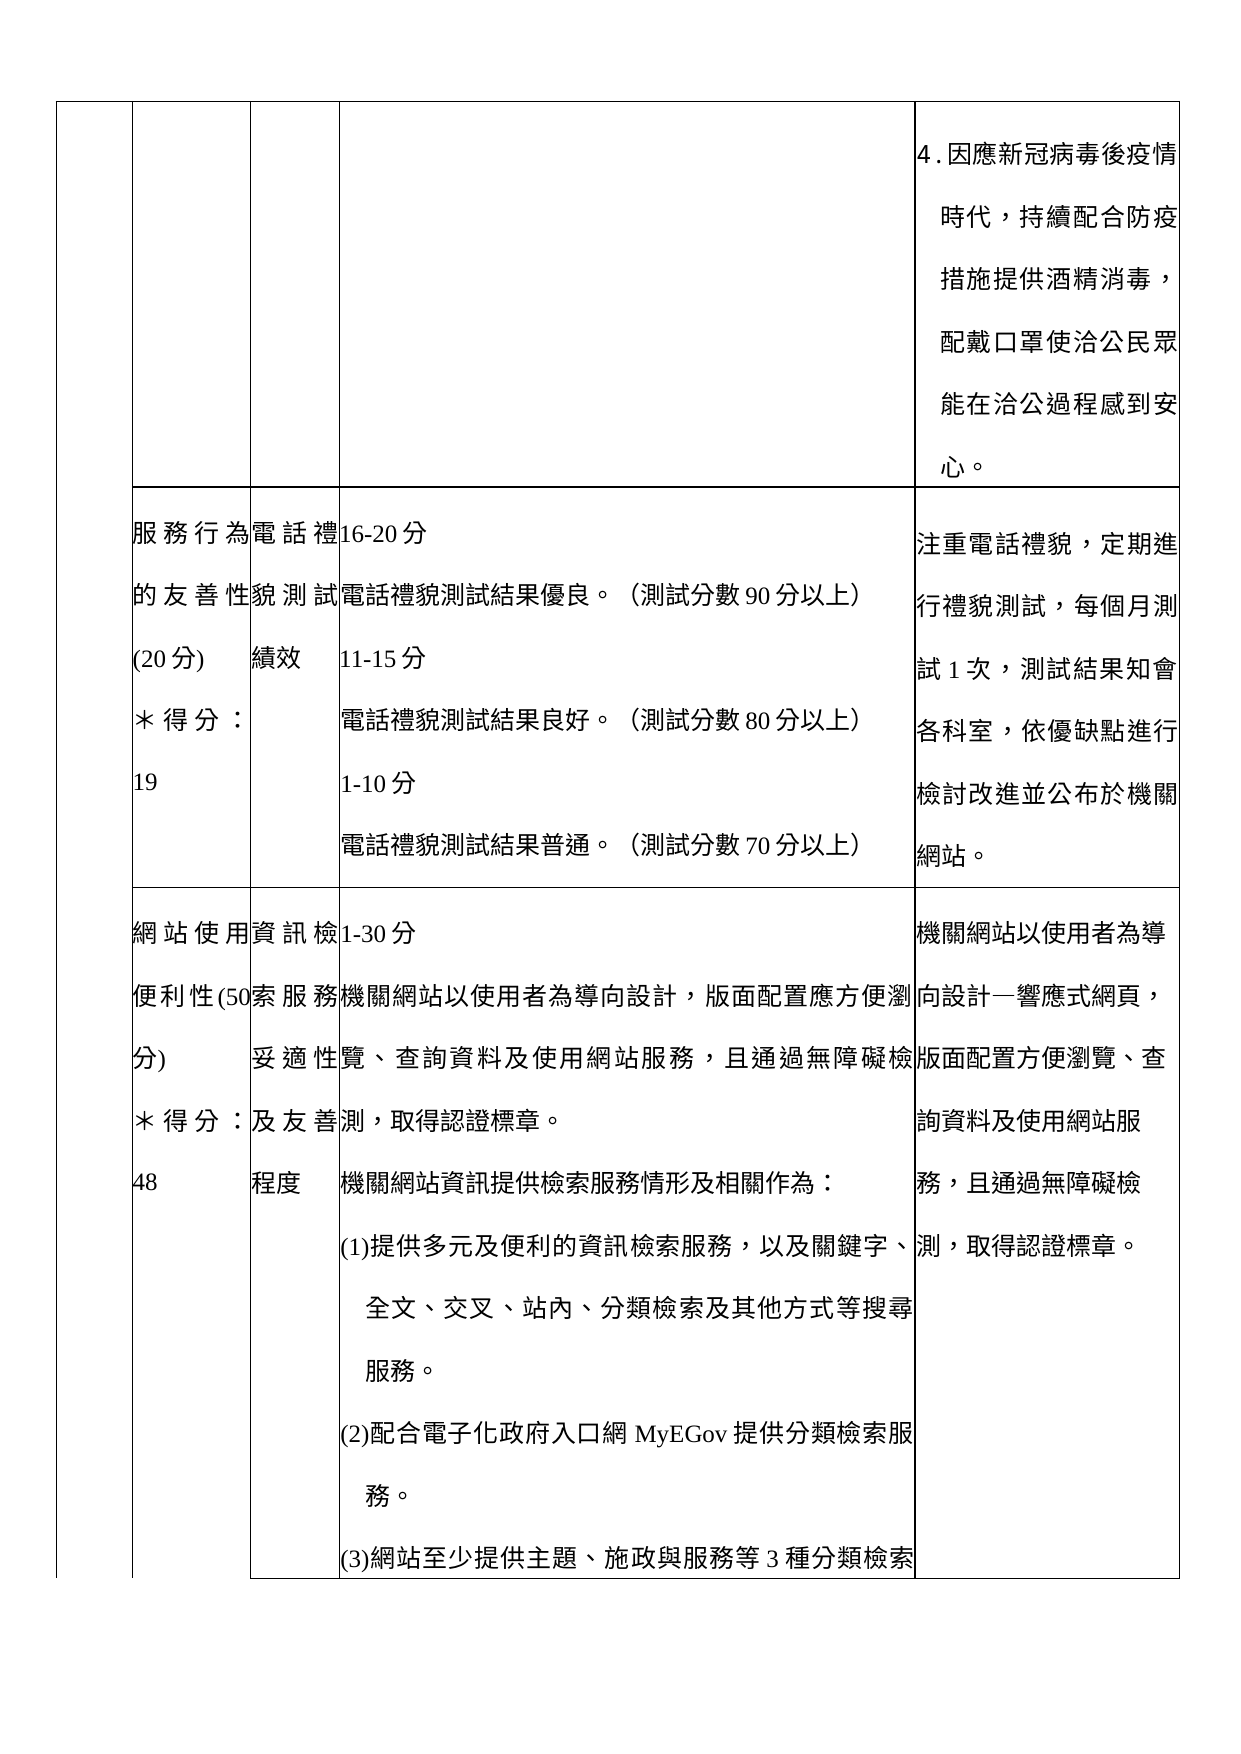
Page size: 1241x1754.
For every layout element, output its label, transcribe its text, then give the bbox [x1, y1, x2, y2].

table_cell 電話禮貌測試績效 [251, 488, 339, 887]
table_cell [57, 486, 132, 1578]
table_cell [133, 102, 250, 486]
table_cell [251, 102, 339, 486]
table_cell [57, 102, 132, 486]
table_cell [340, 102, 914, 486]
table_cell 服務行為的友善性(20分) ＊得分：19 [133, 488, 250, 887]
table_cell 網站使用便利性(50分) ＊得分：48 [133, 888, 250, 1578]
table_cell 1-30分 機關網站以使用者為導向設計，版面配置應方便瀏覽、查詢資料及使用網站服務，且通過無障礙檢測，取得認證標章。 機關網站資訊提供檢索服務情形及相關作為： (1)提供多元及便利的資訊檢索服務，以及關鍵字、全文、交叉、站內、分類檢索及其他方式等搜尋服務。 (2)配合電子化政府入口網MyEGov提供分類檢索服務。 (3)網站至少提供主題、施政與服務等3種分類檢索 [340, 888, 914, 1578]
table_cell 4.因應新冠病毒後疫情時代，持續配合防疫措施提供酒精消毒，配戴口罩使洽公民眾能在洽公過程感到安心。 [916, 102, 1179, 486]
table_cell 資訊檢索服務妥適性及友善程度 [251, 888, 339, 1578]
table_cell 16-20分 電話禮貌測試結果優良。（測試分數90分以上） 11-15分 電話禮貌測試結果良好。（測試分數80分以上） 1-10分 電話禮貌測試結果普通。（測試分數70分以上） [340, 488, 914, 887]
table_cell 機關網站以使用者為導向設計—響應式網頁，版面配置方便瀏覽、查詢資料及使用網站服務，且通過無障礙檢測，取得認證標章。 [916, 888, 1179, 1578]
table_cell 注重電話禮貌，定期進行禮貌測試，每個月測試1次，測試結果知會各科室，依優缺點進行檢討改進並公布於機關網站。 [916, 488, 1179, 887]
